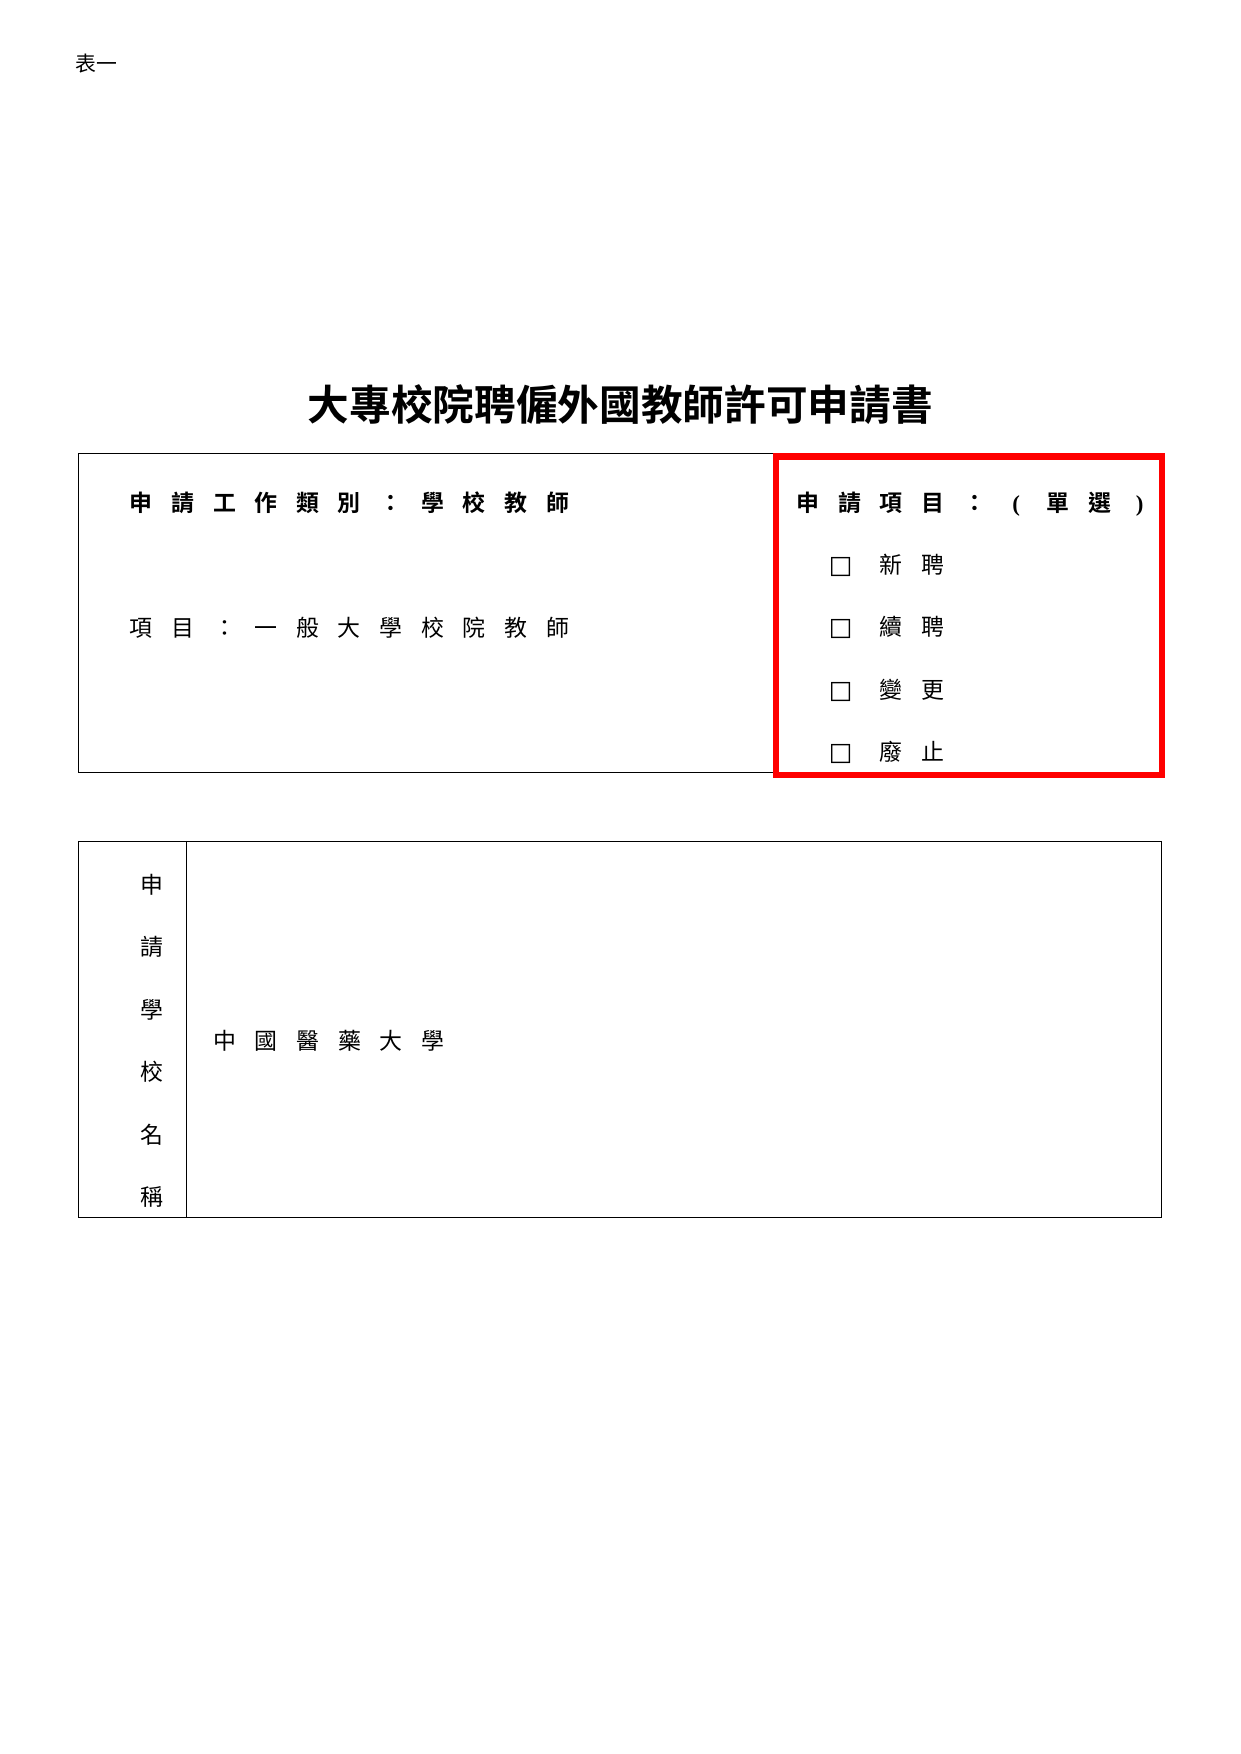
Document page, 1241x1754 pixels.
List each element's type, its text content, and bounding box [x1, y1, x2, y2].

table_header 申請項目：(單選) 新聘 續聘 變更 廢止 [779, 460, 1159, 772]
text 大專校院聘僱外國教師許可申請書 [78, 361, 1162, 423]
table_header 申請學校 名稱 [79, 842, 186, 1217]
table_header 申請工作類別：學校教師 項目：一般大學校院教師 [79, 454, 773, 772]
table_header 中國醫藥大學 [187, 842, 1161, 1217]
